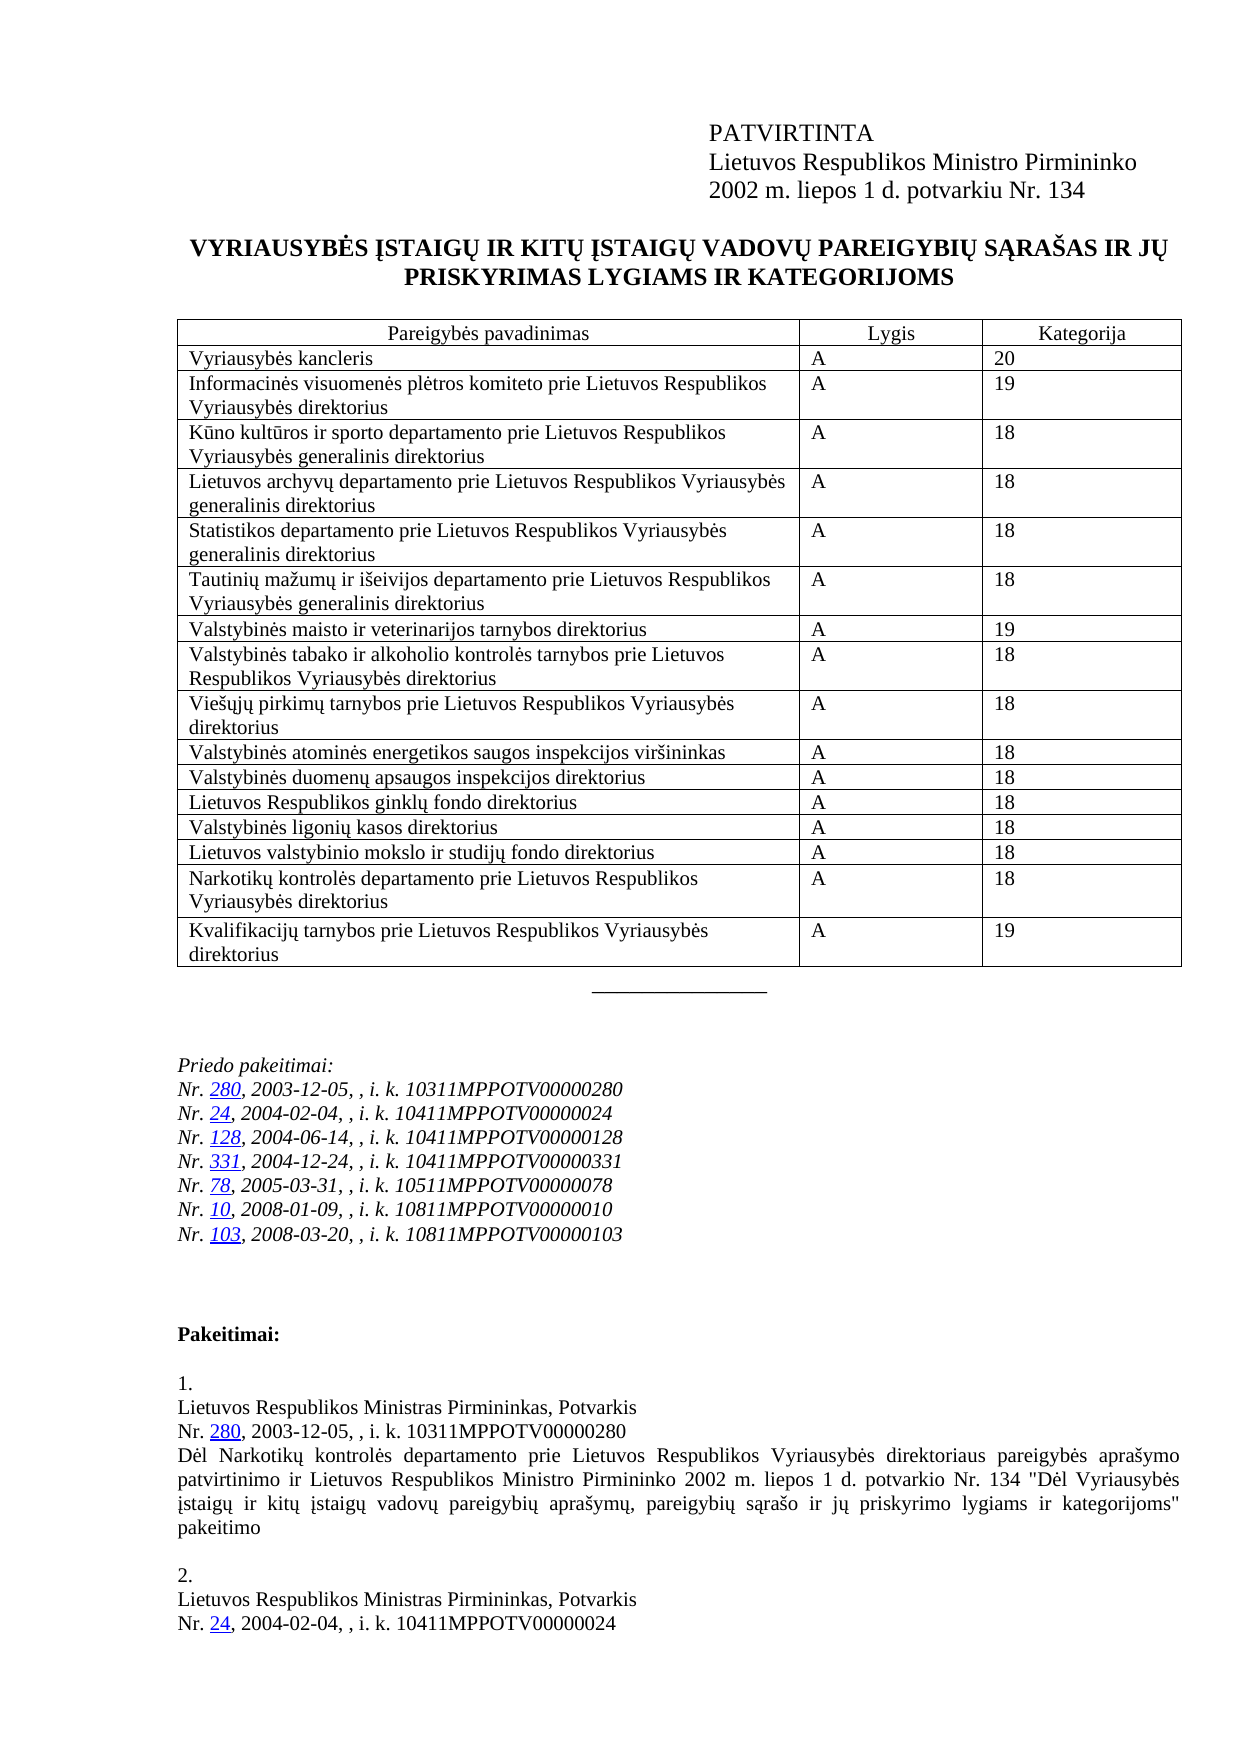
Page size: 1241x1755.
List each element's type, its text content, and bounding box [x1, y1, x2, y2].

table_cell 18 [983, 840, 1181, 864]
text VYRIAUSYBĖS ĮSTAIGŲ IR KITŲ ĮSTAIGŲ VADOVŲ PAREIGYBIŲ SĄRAŠAS IR JŲ PRISKYRIMAS LYGIAMS IR KATEGORIJOMS [177, 233, 1181, 291]
table_cell Viešųjų pirkimų tarnybos prie Lietuvos Respublikos Vyriausybės direktorius [178, 691, 799, 739]
table_cell A [800, 815, 982, 839]
table_cell 18 [983, 765, 1181, 789]
text Nr. 78, 2005-03-31, , i. k. 10511MPPOTV00000078 [177, 1173, 1181, 1197]
text Nr. 103, 2008-03-20, , i. k. 10811MPPOTV00000103 [177, 1221, 1181, 1246]
table_cell Narkotikų kontrolės departamento prie Lietuvos Respublikos Vyriausybės direktorius [178, 865, 799, 917]
text Dėl Narkotikų kontrolės departamento prie Lietuvos Respublikos Vyriausybės direktoriaus pareigybės aprašymo patvirtinimo ir Lietuvos Respublikos Ministro Pirmininko 2002 m. liepos 1 d. potvarkio Nr. 134 "Dėl Vyriausybės įstaigų ir kitų įstaigų vadovų pareigybių aprašymų, pareigybių sąrašo ir jų priskyrimo lygiams ir kategorijoms" pakeitimo [177, 1443, 1181, 1539]
text Nr. 280, 2003-12-05, , i. k. 10311MPPOTV00000280 [177, 1077, 1181, 1101]
table_cell A [800, 642, 982, 690]
table_cell Kvalifikacijų tarnybos prie Lietuvos Respublikos Vyriausybės direktorius [178, 918, 799, 966]
table_cell A [800, 865, 982, 917]
table_cell Lietuvos valstybinio mokslo ir studijų fondo direktorius [178, 840, 799, 864]
table_cell 18 [983, 815, 1181, 839]
text Nr. 10, 2008-01-09, , i. k. 10811MPPOTV00000010 [177, 1197, 1181, 1221]
table_cell A [800, 371, 982, 419]
text 2. [177, 1563, 1181, 1587]
text Nr. 280, 2003-12-05, , i. k. 10311MPPOTV00000280 [177, 1419, 1181, 1443]
table_cell A [800, 790, 982, 814]
table_cell 19 [983, 371, 1181, 419]
table_cell Valstybinės tabako ir alkoholio kontrolės tarnybos prie Lietuvos Respublikos Vyriausybės direktorius [178, 642, 799, 690]
table_cell Statistikos departamento prie Lietuvos Respublikos Vyriausybės generalinis direktorius [178, 518, 799, 566]
text PATVIRTINTA [177, 118, 1181, 147]
text Nr. 128, 2004-06-14, , i. k. 10411MPPOTV00000128 [177, 1125, 1181, 1149]
text Nr. 331, 2004-12-24, , i. k. 10411MPPOTV00000331 [177, 1149, 1181, 1173]
table_cell 18 [983, 642, 1181, 690]
table_cell Vyriausybės kancleris [178, 346, 799, 369]
table_cell 20 [983, 346, 1181, 369]
table_cell 18 [983, 691, 1181, 739]
table_cell A [800, 691, 982, 739]
table_cell A [800, 346, 982, 369]
table_cell Kūno kultūros ir sporto departamento prie Lietuvos Respublikos Vyriausybės generalinis direktorius [178, 420, 799, 468]
table_cell Valstybinės maisto ir veterinarijos tarnybos direktorius [178, 616, 799, 641]
table_cell 19 [983, 918, 1181, 966]
table_cell A [800, 420, 982, 468]
table_cell Informacinės visuomenės plėtros komiteto prie Lietuvos Respublikos Vyriausybės direktorius [178, 371, 799, 419]
text Nr. 24, 2004-02-04, , i. k. 10411MPPOTV00000024 [177, 1611, 1181, 1635]
table_cell A [800, 469, 982, 517]
table_cell A [800, 918, 982, 966]
text Lietuvos Respublikos Ministro Pirmininko [177, 147, 1181, 176]
table_cell 18 [983, 740, 1181, 764]
table_cell 18 [983, 469, 1181, 517]
text Pakeitimai: [177, 1322, 1181, 1346]
text Priedo pakeitimai: [177, 1053, 1181, 1077]
text 1. [177, 1371, 1181, 1394]
table_cell Lietuvos Respublikos ginklų fondo direktorius [178, 790, 799, 814]
table_cell Valstybinės duomenų apsaugos inspekcijos direktorius [178, 765, 799, 789]
table_header Lygis [800, 320, 982, 344]
table_cell A [800, 616, 982, 641]
text 2002 m. liepos 1 d. potvarkiu Nr. 134 [177, 176, 1181, 204]
table_cell Valstybinės ligonių kasos direktorius [178, 815, 799, 839]
table_cell Lietuvos archyvų departamento prie Lietuvos Respublikos Vyriausybės generalinis direktorius [178, 469, 799, 517]
table_cell Tautinių mažumų ir išeivijos departamento prie Lietuvos Respublikos Vyriausybės generalinis direktorius [178, 567, 799, 615]
table_cell 19 [983, 616, 1181, 641]
table_cell 18 [983, 518, 1181, 566]
table_header Pareigybės pavadinimas [178, 320, 799, 344]
table_cell A [800, 740, 982, 764]
table_cell A [800, 765, 982, 789]
table_cell Valstybinės atominės energetikos saugos inspekcijos viršininkas [178, 740, 799, 764]
table_cell 18 [983, 420, 1181, 468]
table_cell 18 [983, 567, 1181, 615]
table_cell A [800, 840, 982, 864]
table_cell A [800, 518, 982, 566]
table_cell 18 [983, 790, 1181, 814]
table_cell 18 [983, 865, 1181, 917]
text Lietuvos Respublikos Ministras Pirmininkas, Potvarkis [177, 1587, 1181, 1611]
text Nr. 24, 2004-02-04, , i. k. 10411MPPOTV00000024 [177, 1101, 1181, 1125]
table_cell A [800, 567, 982, 615]
text Lietuvos Respublikos Ministras Pirmininkas, Potvarkis [177, 1394, 1181, 1419]
table_header Kategorija [983, 320, 1181, 344]
text ______________ [177, 967, 1181, 996]
